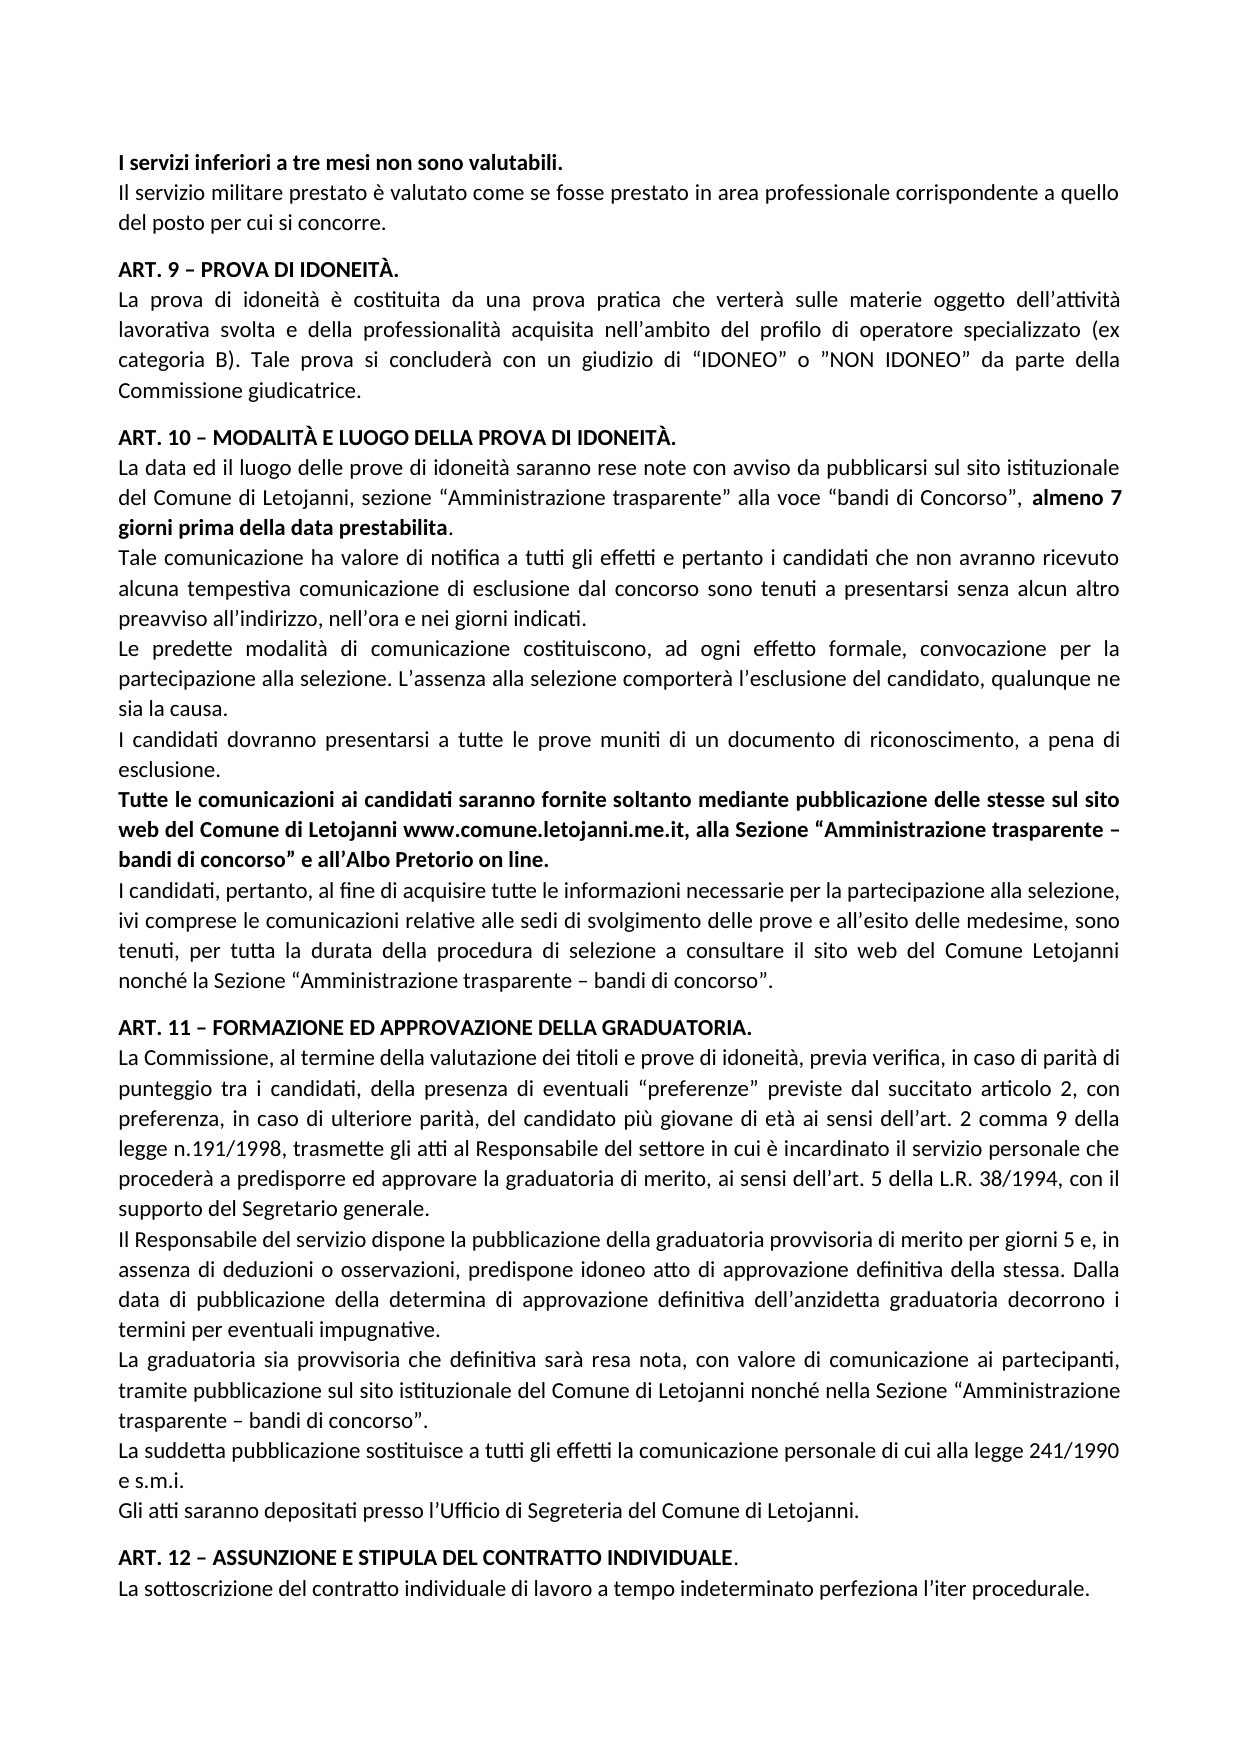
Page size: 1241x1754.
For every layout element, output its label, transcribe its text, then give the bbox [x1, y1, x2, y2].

text La data ed il luogo delle prove di idoneità saranno rese note con avviso da pubblicarsi sul sito istituzionale del Comune di Letojanni, sezione “Amministrazione trasparente” alla voce “bandi di Concorso”, almeno 7 giorni prima della data prestabilita. [118, 453, 1122, 541]
text Le predette modalità di comunicazione costituiscono, ad ogni effetto formale, convocazione per la partecipazione alla selezione. L’assenza alla selezione comporterà l’esclusione del candidato, qualunque ne sia la causa. [118, 634, 1122, 722]
text Gli atti saranno depositati presso l’Ufficio di Segreteria del Comune di Letojanni. [118, 1497, 1122, 1524]
text La Commissione, al termine della valutazione dei titoli e prove di idoneità, previa verifica, in caso di parità di punteggio tra i candidati, della presenza di eventuali “preferenze” previste dal succitato articolo 2, con preferenza, in caso di ulteriore parità, del candidato più giovane di età ai sensi dell’art. 2 comma 9 della legge n.191/1998, trasmette gli atti al Responsabile del settore in cui è incardinato il servizio personale che procederà a predisporre ed approvare la graduatoria di merito, ai sensi dell’art. 5 della L.R. 38/1994, con il supporto del Segretario generale. [118, 1043, 1122, 1222]
text ART. 11 – FORMAZIONE ED APPROVAZIONE DELLA GRADUATORIA. [118, 1013, 1122, 1041]
text ART. 9 – PROVA DI IDONEITÀ. [118, 255, 1122, 283]
text I servizi inferiori a tre mesi non sono valutabili. [118, 148, 1122, 176]
text Il servizio militare prestato è valutato come se fosse prestato in area professionale corrispondente a quello del posto per cui si concorre. [118, 178, 1122, 236]
text I candidati, pertanto, al fine di acquisire tutte le informazioni necessarie per la partecipazione alla selezione, ivi comprese le comunicazioni relative alle sedi di svolgimento delle prove e all’esito delle medesime, sono tenuti, per tutta la durata della procedura di selezione a consultare il sito web del Comune Letojanni nonché la Sezione “Amministrazione trasparente – bandi di concorso”. [118, 876, 1122, 994]
text ART. 10 – MODALITÀ E LUOGO DELLA PROVA DI IDONEITÀ. [118, 423, 1122, 451]
text Tutte le comunicazioni ai candidati saranno fornite soltanto mediante pubblicazione delle stesse sul sito web del Comune di Letojanni www.comune.letojanni.me.it, alla Sezione “Amministrazione trasparente – bandi di concorso” e all’Albo Pretorio on line. [118, 785, 1122, 873]
text La prova di idoneità è costituita da una prova pratica che verterà sulle materie oggetto dell’attività lavorativa svolta e della professionalità acquisita nell’ambito del profilo di operatore specializzato (ex categoria B). Tale prova si concluderà con un giudizio di “IDONEO” o ”NON IDONEO” da parte della Commissione giudicatrice. [118, 285, 1122, 404]
text Il Responsabile del servizio dispone la pubblicazione della graduatoria provvisoria di merito per giorni 5 e, in assenza di deduzioni o osservazioni, predispone idoneo atto di approvazione definitiva della stessa. Dalla data di pubblicazione della determina di approvazione definitiva dell’anzidetta graduatoria decorrono i termini per eventuali impugnative. [118, 1225, 1122, 1343]
text I candidati dovranno presentarsi a tutte le prove muniti di un documento di riconoscimento, a pena di esclusione. [118, 725, 1122, 783]
text ART. 12 – ASSUNZIONE E STIPULA DEL CONTRATTO INDIVIDUALE. [118, 1543, 1122, 1571]
text La sottoscrizione del contratto individuale di lavoro a tempo indeterminato perfeziona l’iter procedurale. [118, 1574, 1122, 1602]
text Tale comunicazione ha valore di notifica a tutti gli effetti e pertanto i candidati che non avranno ricevuto alcuna tempestiva comunicazione di esclusione dal concorso sono tenuti a presentarsi senza alcun altro preavviso all’indirizzo, nell’ora e nei giorni indicati. [118, 543, 1122, 632]
text La suddetta pubblicazione sostituisce a tutti gli effetti la comunicazione personale di cui alla legge 241/1990 e s.m.i. [118, 1436, 1122, 1494]
text La graduatoria sia provvisoria che definitiva sarà resa nota, con valore di comunicazione ai partecipanti, tramite pubblicazione sul sito istituzionale del Comune di Letojanni nonché nella Sezione “Amministrazione trasparente – bandi di concorso”. [118, 1346, 1122, 1434]
